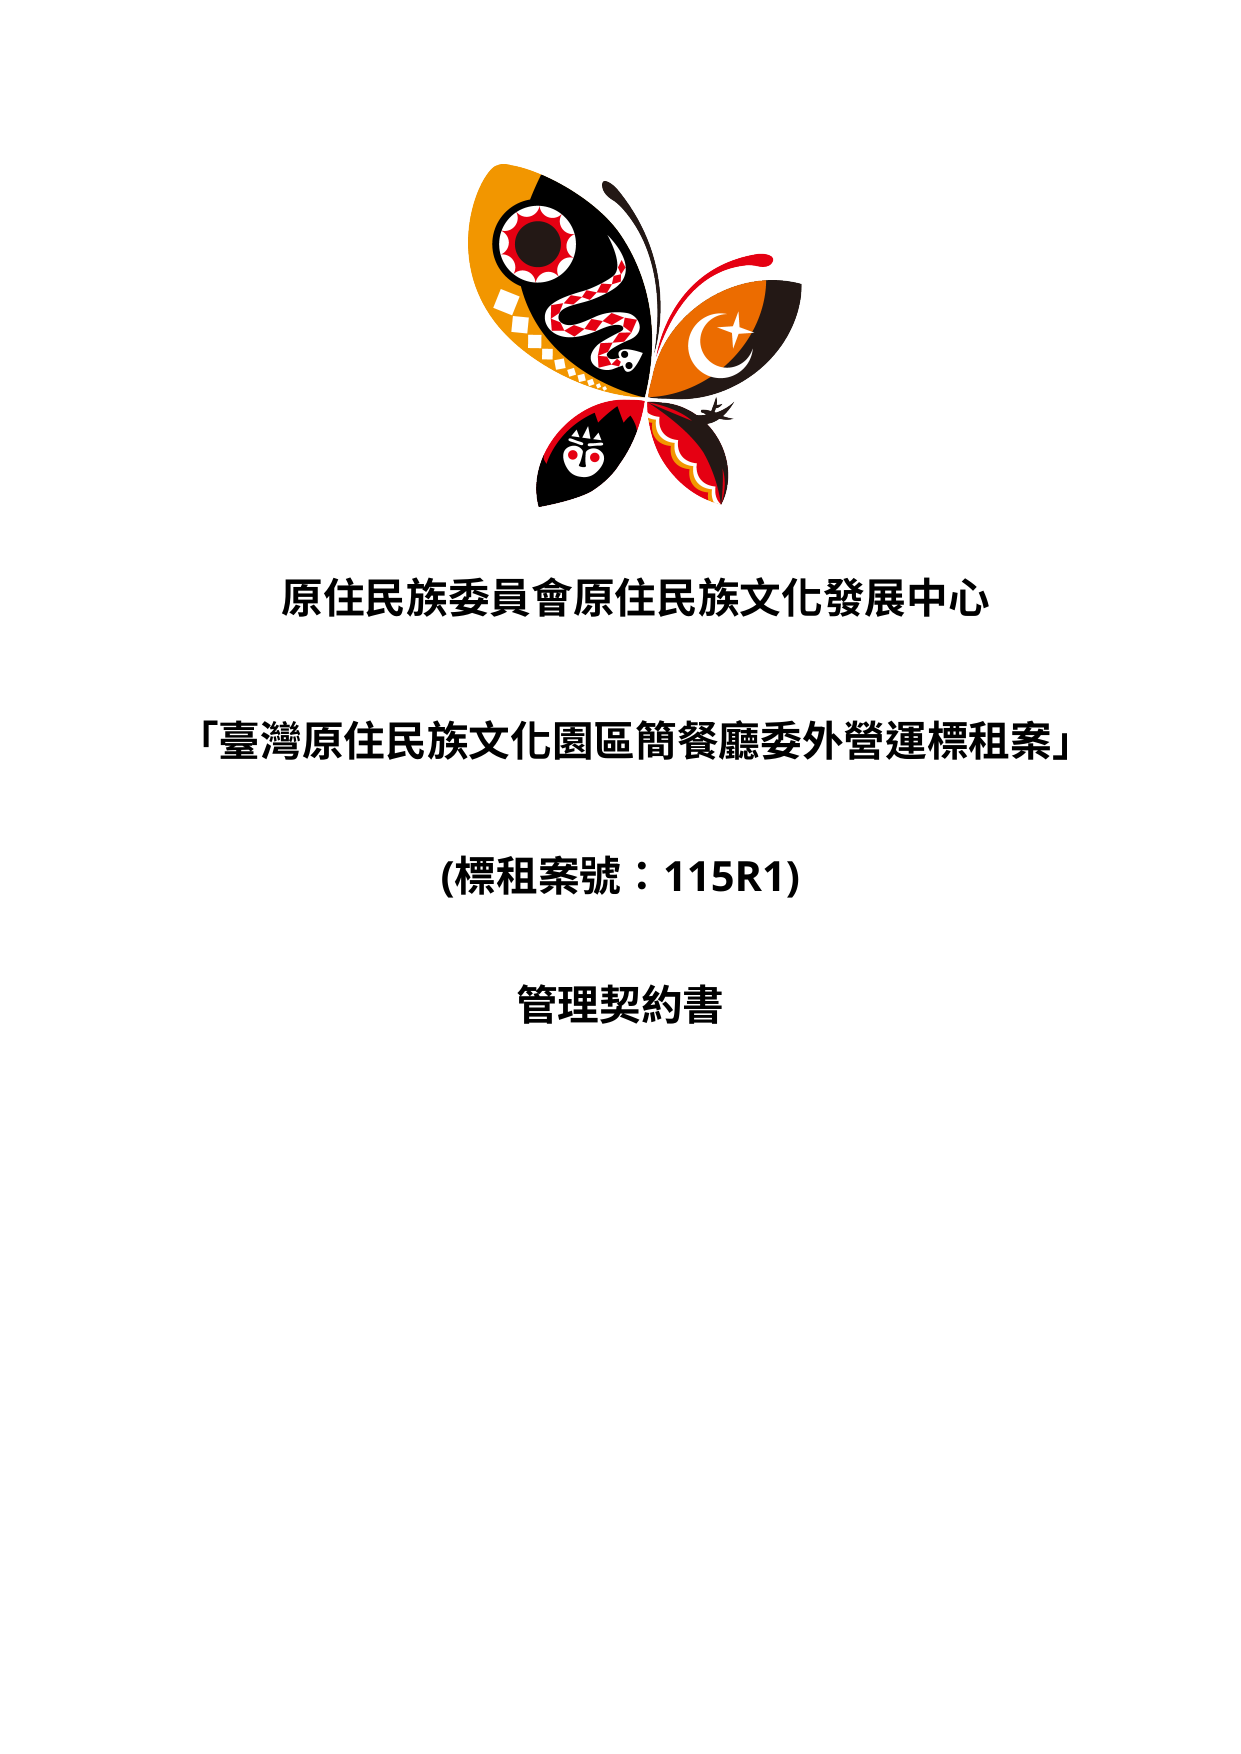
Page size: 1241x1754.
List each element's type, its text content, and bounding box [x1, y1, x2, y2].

text 原住民族委員會原住民族文化發展中心 [148, 558, 1122, 633]
text 「臺灣原住民族文化園區簡餐廳委外營運標租案」 [148, 701, 1122, 776]
text (標租案號：115R1) [118, 843, 1122, 904]
picture [468, 164, 802, 507]
text 管理契約書 [118, 972, 1122, 1032]
